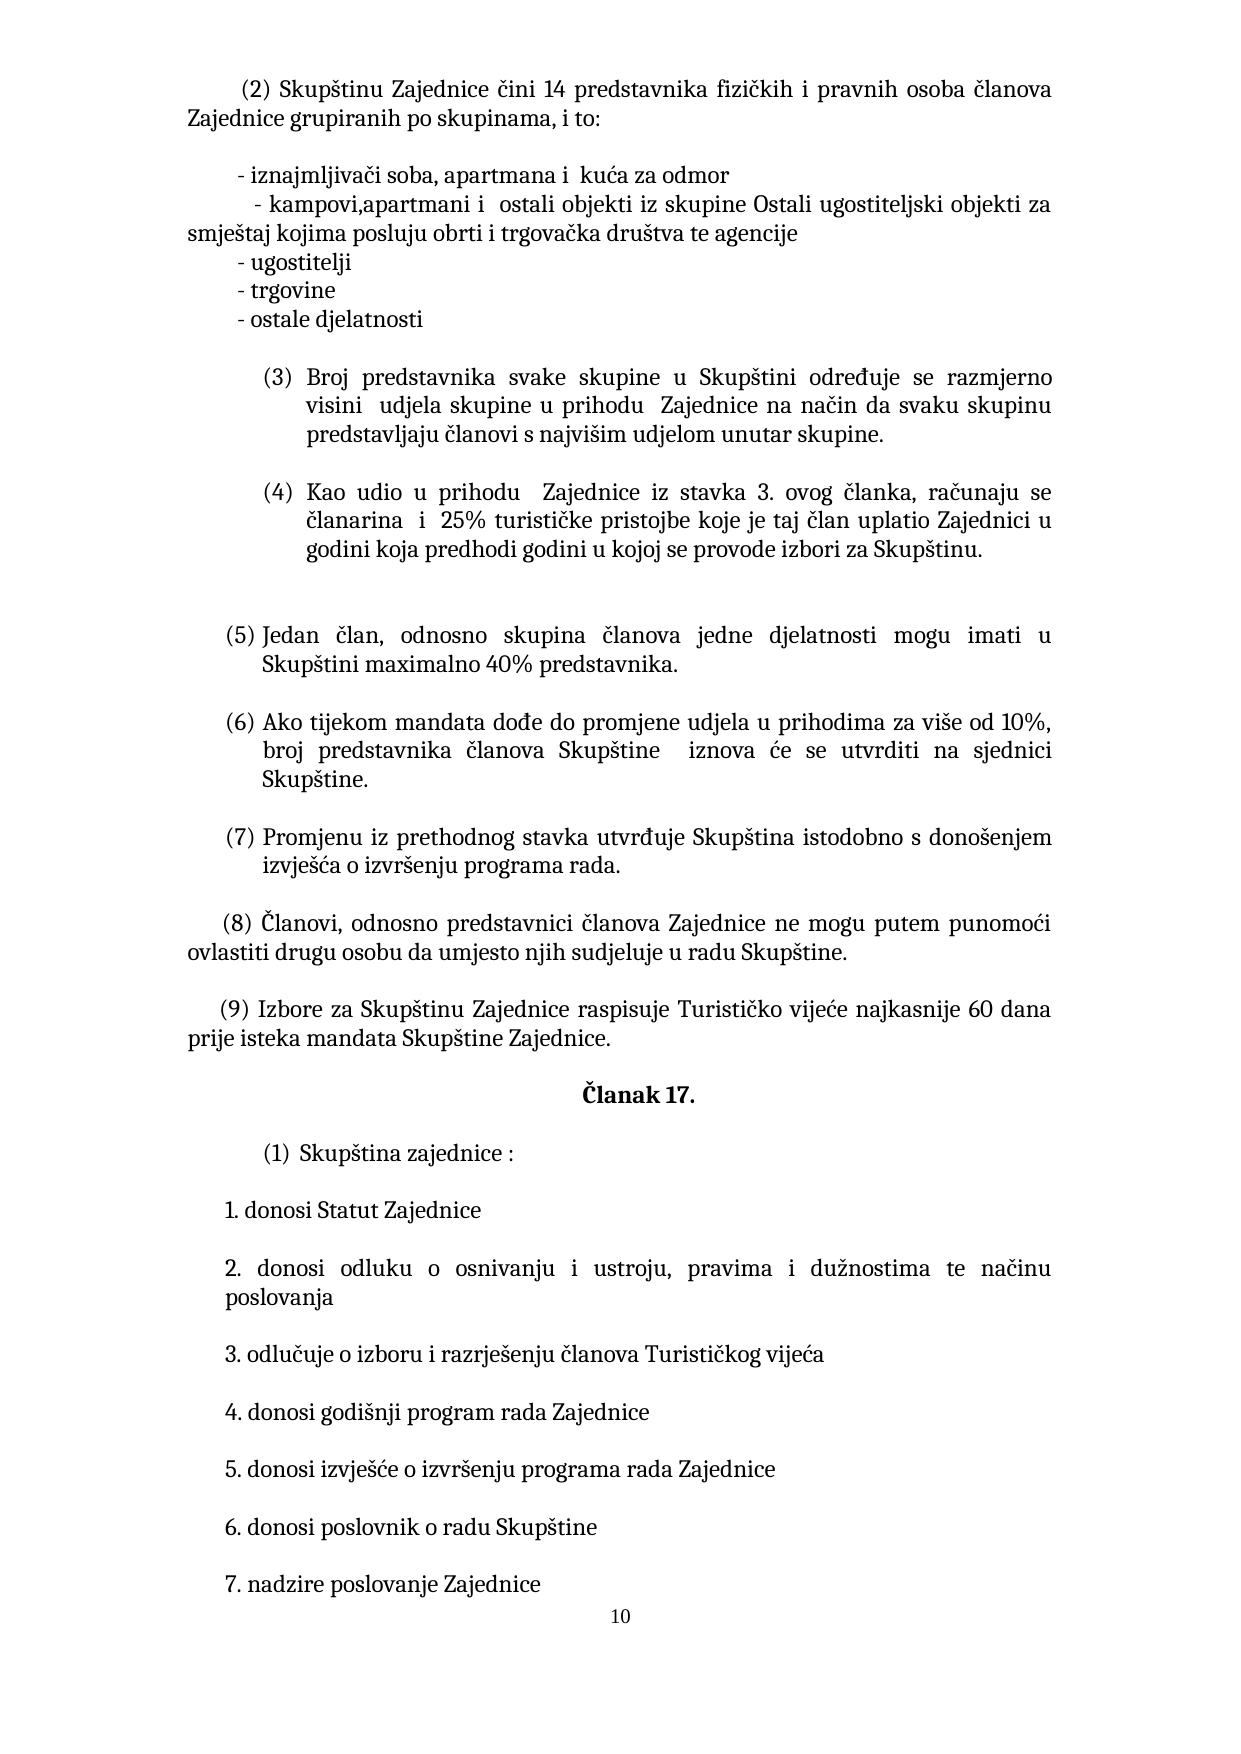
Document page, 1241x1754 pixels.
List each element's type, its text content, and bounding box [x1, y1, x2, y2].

text - ostale djelatnosti [187, 305, 1053, 334]
text 3. odlučuje o izboru i razrješenju članova Turističkog vijeća [225, 1340, 1053, 1369]
text (2) Skupštinu Zajednice čini 14 predstavnika fizičkih i pravnih osoba članova Zajednice grupiranih po skupinama, i to: [187, 75, 1053, 132]
text - ugostitelji [187, 247, 1053, 276]
list Ako tijekom mandata dođe do promjene udjela u prihodima za više od 10%, broj predstavnika članova Skupštine iznova će se utvrditi na sjednici Skupštine. [225, 707, 1053, 794]
list Promjenu iz prethodnog stavka utvrđuje Skupština istodobno s donošenjem izvješća o izvršenju programa rada. [225, 822, 1053, 880]
list Skupština zajednice : [262, 1139, 1053, 1167]
text Članak 17. [225, 1081, 1053, 1110]
list Broj predstavnika svake skupine u Skupštini određuje se razmjerno visini udjela skupine u prihodu Zajednice na način da svaku skupinu predstavljaju članovi s najvišim udjelom unutar skupine. [262, 362, 1053, 449]
text - trgovine [187, 276, 1053, 305]
text (8) Članovi, odnosno predstavnici članova Zajednice ne mogu putem punomoći ovlastiti drugu osobu da umjesto njih sudjeluje u radu Skupštine. [187, 909, 1053, 966]
list Jedan član, odnosno skupina članova jedne djelatnosti mogu imati u Skupštini maximalno 40% predstavnika. [225, 621, 1053, 679]
text - kampovi,apartmani i ostali objekti iz skupine Ostali ugostiteljski objekti za smještaj kojima posluju obrti i trgovačka društva te agencije [187, 190, 1053, 247]
text (9) Izbore za Skupštinu Zajednice raspisuje Turističko vijeće najkasnije 60 dana prije isteka mandata Skupštine Zajednice. [187, 995, 1053, 1052]
text 6. donosi poslovnik o radu Skupštine [225, 1512, 1053, 1541]
text - iznajmljivači soba, apartmana i kuća za odmor [187, 161, 1053, 190]
text 5. donosi izvješće o izvršenju programa rada Zajednice [225, 1455, 1053, 1484]
list Kao udio u prihodu Zajednice iz stavka 3. ovog članka, računaju se članarina i 25% turističke pristojbe koje je taj član uplatio Zajednici u godini koja predhodi godini u kojoj se provode izbori za Skupštinu. [262, 477, 1053, 564]
text 2. donosi odluku o osnivanju i ustroju, pravima i dužnostima te načinu poslovanja [225, 1254, 1053, 1311]
text 4. donosi godišnji program rada Zajednice [225, 1397, 1053, 1426]
text 7. nadzire poslovanje Zajednice [225, 1570, 1053, 1599]
text 1. donosi Statut Zajednice [225, 1196, 1053, 1225]
